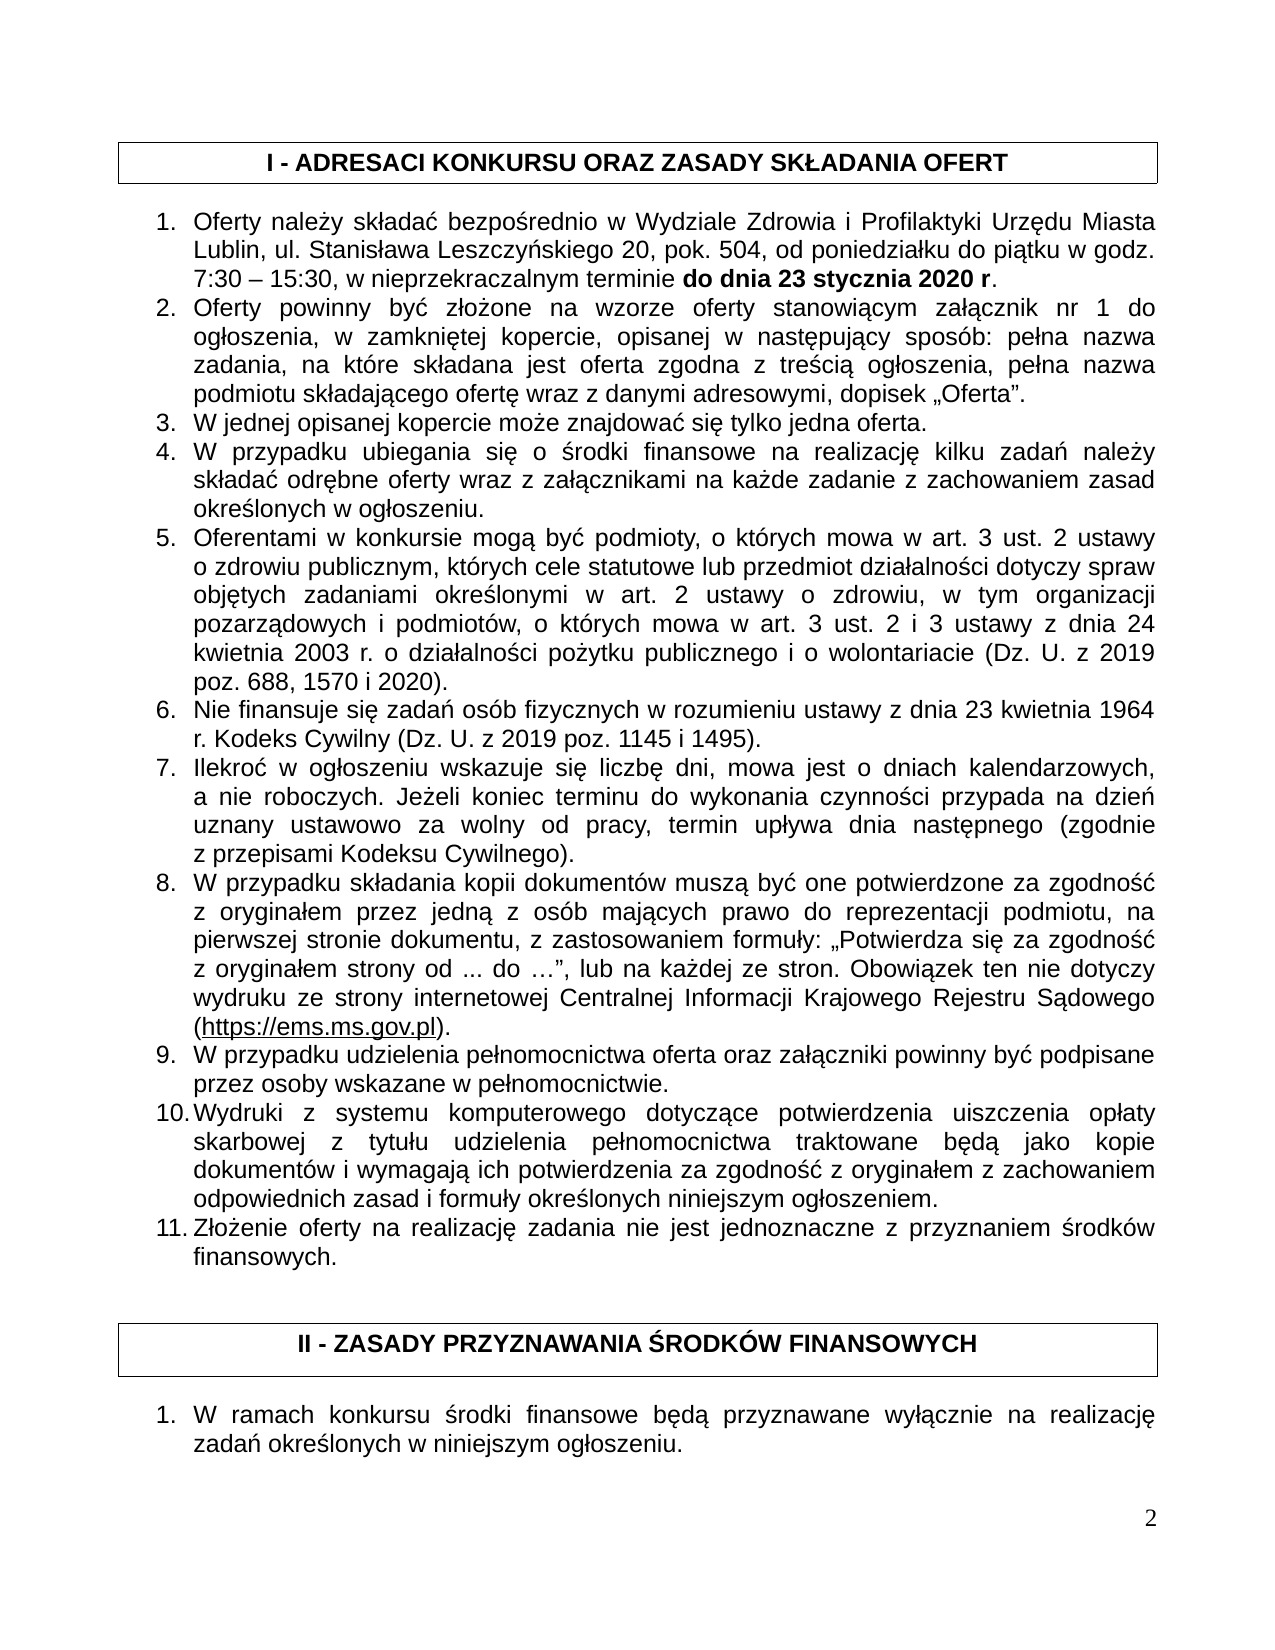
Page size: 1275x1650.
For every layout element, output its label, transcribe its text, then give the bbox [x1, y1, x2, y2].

table_header II - ZASADY PRZYZNAWANIA ŚRODKÓW FINANSOWYCH [119, 1324, 1157, 1376]
list W jednej opisanej kopercie może znajdować się tylko jedna oferta. [156, 408, 1157, 437]
list Nie finansuje się zadań osób fizycznych w rozumieniu ustawy z dnia 23 kwietnia 1964 r. Kodeks Cywilny (Dz. U. z 2019 poz. 1145 i 1495). [156, 695, 1157, 753]
list Oferentami w konkursie mogą być podmioty, o których mowa w art. 3 ust. 2 ustawy o zdrowiu publicznym, których cele statutowe lub przedmiot działalności dotyczy spraw objętych zadaniami określonymi w art. 2 ustawy o zdrowiu, w tym organizacji pozarządowych i podmiotów, o których mowa w art. 3 ust. 2 i 3 ustawy z dnia 24 kwietnia 2003 r. o działalności pożytku publicznego i o wolontariacie (Dz. U. z 2019 poz. 688, 1570 i 2020). [156, 523, 1157, 695]
list W przypadku udzielenia pełnomocnictwa oferta oraz załączniki powinny być podpisane przez osoby wskazane w pełnomocnictwie. [156, 1040, 1157, 1098]
list Ilekroć w ogłoszeniu wskazuje się liczbę dni, mowa jest o dniach kalendarzowych, a nie roboczych. Jeżeli koniec terminu do wykonania czynności przypada na dzień uznany ustawowo za wolny od pracy, termin upływa dnia następnego (zgodnie z przepisami Kodeksu Cywilnego). [156, 753, 1157, 868]
list W ramach konkursu środki finansowe będą przyznawane wyłącznie na realizację zadań określonych w niniejszym ogłoszeniu. [156, 1401, 1157, 1458]
list Oferty powinny być złożone na wzorze oferty stanowiącym załącznik nr 1 do ogłoszenia, w zamkniętej kopercie, opisanej w następujący sposób: pełna nazwa zadania, na które składana jest oferta zgodna z treścią ogłoszenia, pełna nazwa podmiotu składającego ofertę wraz z danymi adresowymi, dopisek „Oferta”. [156, 293, 1157, 408]
list Złożenie oferty na realizację zadania nie jest jednoznaczne z przyznaniem środków finansowych. [156, 1213, 1157, 1270]
list Oferty należy składać bezpośrednio w Wydziale Zdrowia i Profilaktyki Urzędu Miasta Lublin, ul. Stanisława Leszczyńskiego 20, pok. 504, od poniedziałku do piątku w godz. 7:30 – 15:30, w nieprzekraczalnym terminie do dnia 23 stycznia 2020 r. [156, 207, 1157, 293]
table_header I - ADRESACI KONKURSU ORAZ ZASADY SKŁADANIA OFERT [119, 143, 1157, 182]
list W przypadku składania kopii dokumentów muszą być one potwierdzone za zgodność z oryginałem przez jedną z osób mających prawo do reprezentacji podmiotu, na pierwszej stronie dokumentu, z zastosowaniem formuły: „Potwierdza się za zgodność z oryginałem strony od ... do …”, lub na każdej ze stron. Obowiązek ten nie dotyczy wydruku ze strony internetowej Centralnej Informacji Krajowego Rejestru Sądowego (https://ems.ms.gov.pl). [156, 868, 1157, 1040]
list W przypadku ubiegania się o środki finansowe na realizację kilku zadań należy składać odrębne oferty wraz z załącznikami na każde zadanie z zachowaniem zasad określonych w ogłoszeniu. [156, 437, 1157, 523]
list Wydruki z systemu komputerowego dotyczące potwierdzenia uiszczenia opłaty skarbowej z tytułu udzielenia pełnomocnictwa traktowane będą jako kopie dokumentów i wymagają ich potwierdzenia za zgodność z oryginałem z zachowaniem odpowiednich zasad i formuły określonych niniejszym ogłoszeniem. [156, 1098, 1157, 1213]
